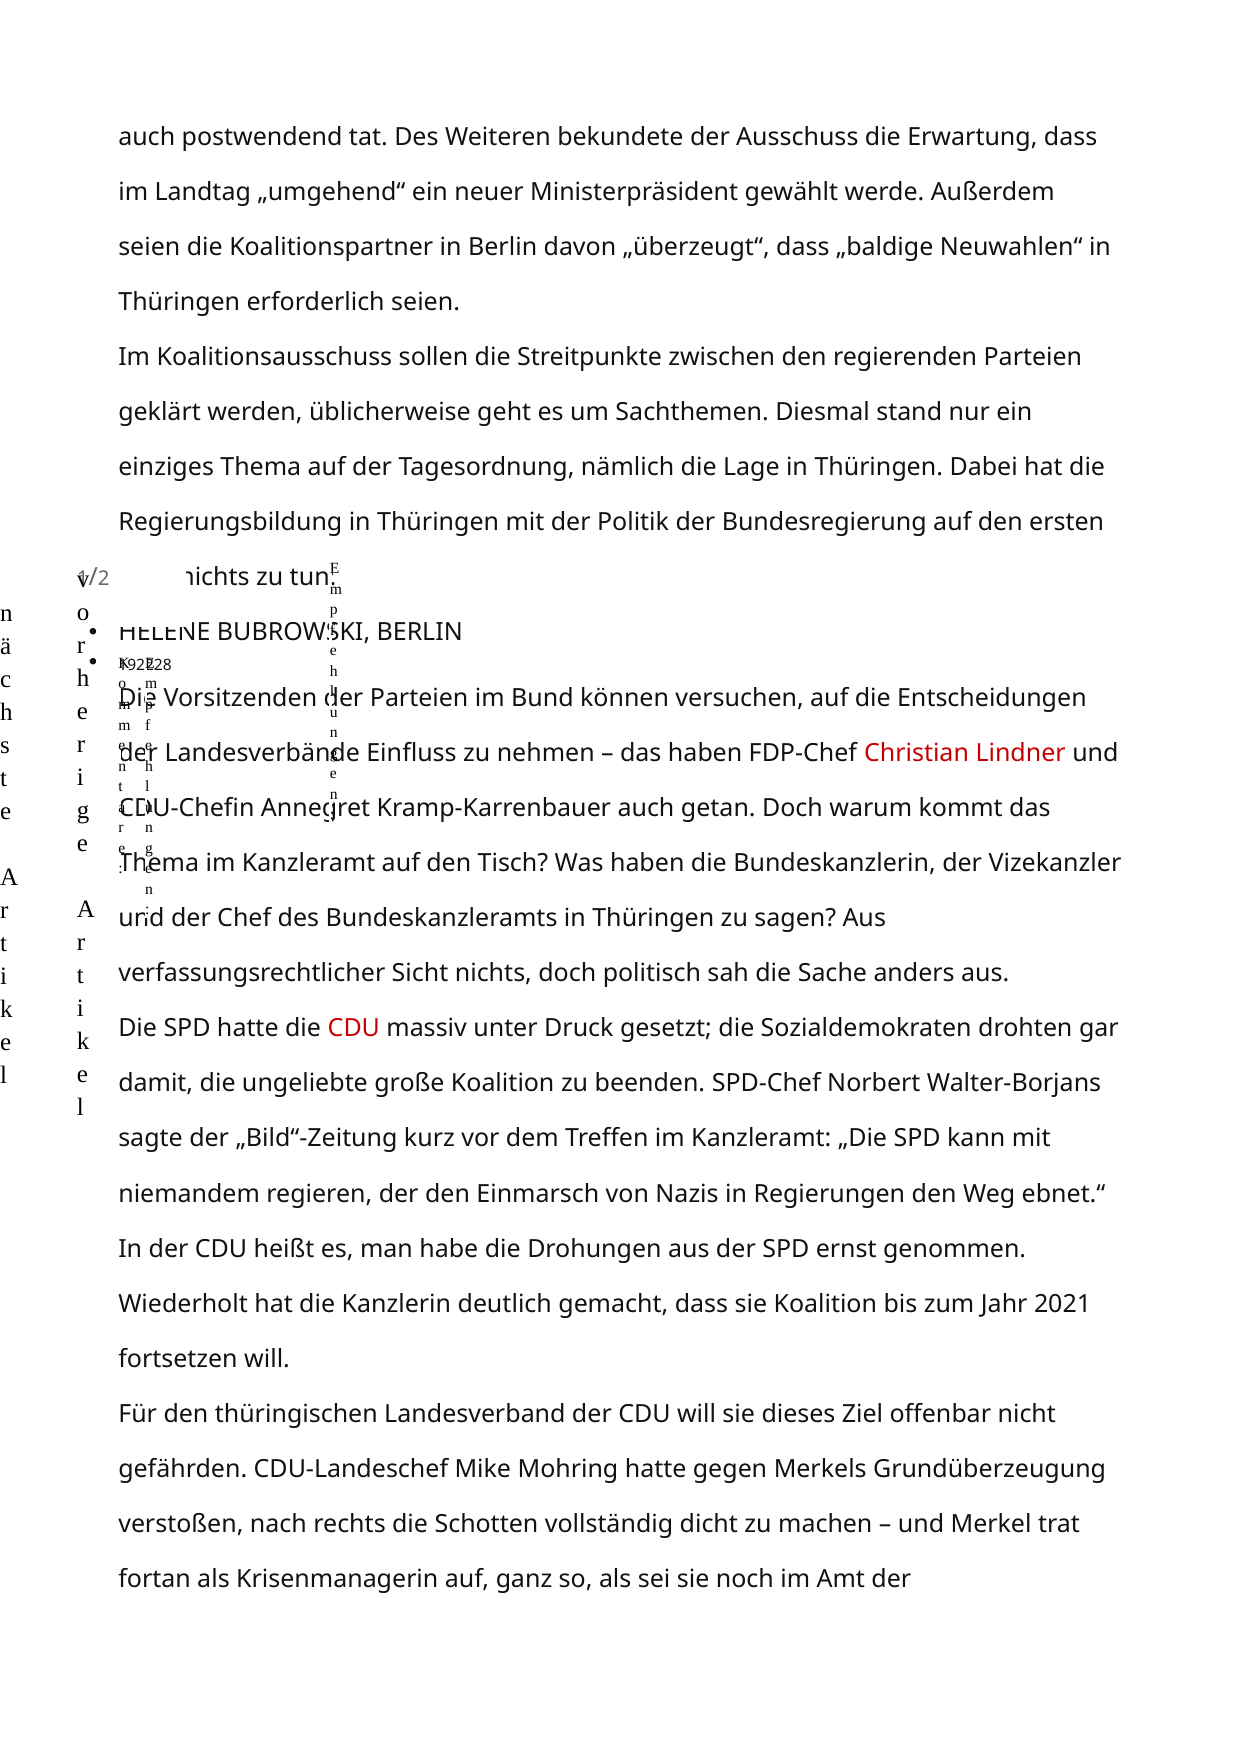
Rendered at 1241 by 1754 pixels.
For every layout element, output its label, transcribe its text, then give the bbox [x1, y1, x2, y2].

text Für den thüringischen Landesverband der CDU will sie dieses Ziel offenbar nicht gefährden. CDU-Landeschef Mike Mohring hatte gegen Merkels Grundüberzeugung verstoßen, nach rechts die Schotten vollständig dicht zu machen – und Merkel trat fortan als Krisenmanagerin auf, ganz so, als sei sie noch im Amt der [118, 1396, 1122, 1595]
list 192228 [118, 653, 329, 676]
list 192228 [332, 653, 1122, 676]
list HELENE BUBROWSKI, BERLIN [118, 614, 329, 648]
list HELENE BUBROWSKI, BERLIN [332, 614, 1122, 648]
text Die SPD hatte die CDU massiv unter Druck gesetzt; die Sozialdemokraten drohten gar damit, die ungeliebte große Koalition zu beenden. SPD-Chef Norbert Walter-Borjans sagte der „Bild“-Zeitung kurz vor dem Treffen im Kanzleramt: „Die SPD kann mit niemandem regieren, der den Einmarsch von Nazis in Regierungen den Weg ebnet.“ In der CDU heißt es, man habe die Drohungen aus der SPD ernst genommen. Wiederholt hat die Kanzlerin deutlich gemacht, dass sie Koalition bis zum Jahr 2021 fortsetzen will. [118, 1010, 1122, 1374]
text Im Koalitionsausschuss sollen die Streitpunkte zwischen den regierenden Parteien geklärt werden, üblicherweise geht es um Sachthemen. Diesmal stand nur ein einziges Thema auf der Tagesordnung, nämlich die Lage in Thüringen. Dabei hat die Regierungsbildung in Thüringen mit der Politik der Bundesregierung auf den ersten Blick nichts zu tun. [79, 338, 1122, 627]
text Die Vorsitzenden der Parteien im Bund können versuchen, auf die Entscheidungen der Landesverbände Einfluss zu nehmen – das haben FDP-Chef Christian Lindner und CDU-Chefin Annegret Kramp-Karrenbauer auch getan. Doch warum kommt das Thema im Kanzleramt auf den Tisch? Was haben die Bundeskanzlerin, der Vizekanzler und der Chef des Bundeskanzleramts in Thüringen zu sagen? Aus verfassungsrechtlicher Sicht nichts, doch politisch sah die Sache anders aus. [118, 679, 1122, 989]
text 1/2 [0, 559, 186, 593]
text auch postwendend tat. Des Weiteren bekundete der Ausschuss die Erwartung, dass im Landtag „umgehend“ ein neuer Ministerpräsident gewählt werde. Außerdem seien die Koalitionspartner in Berlin davon „überzeugt“, dass „baldige Neuwahlen“ in Thüringen erforderlich seien. [118, 118, 1122, 317]
